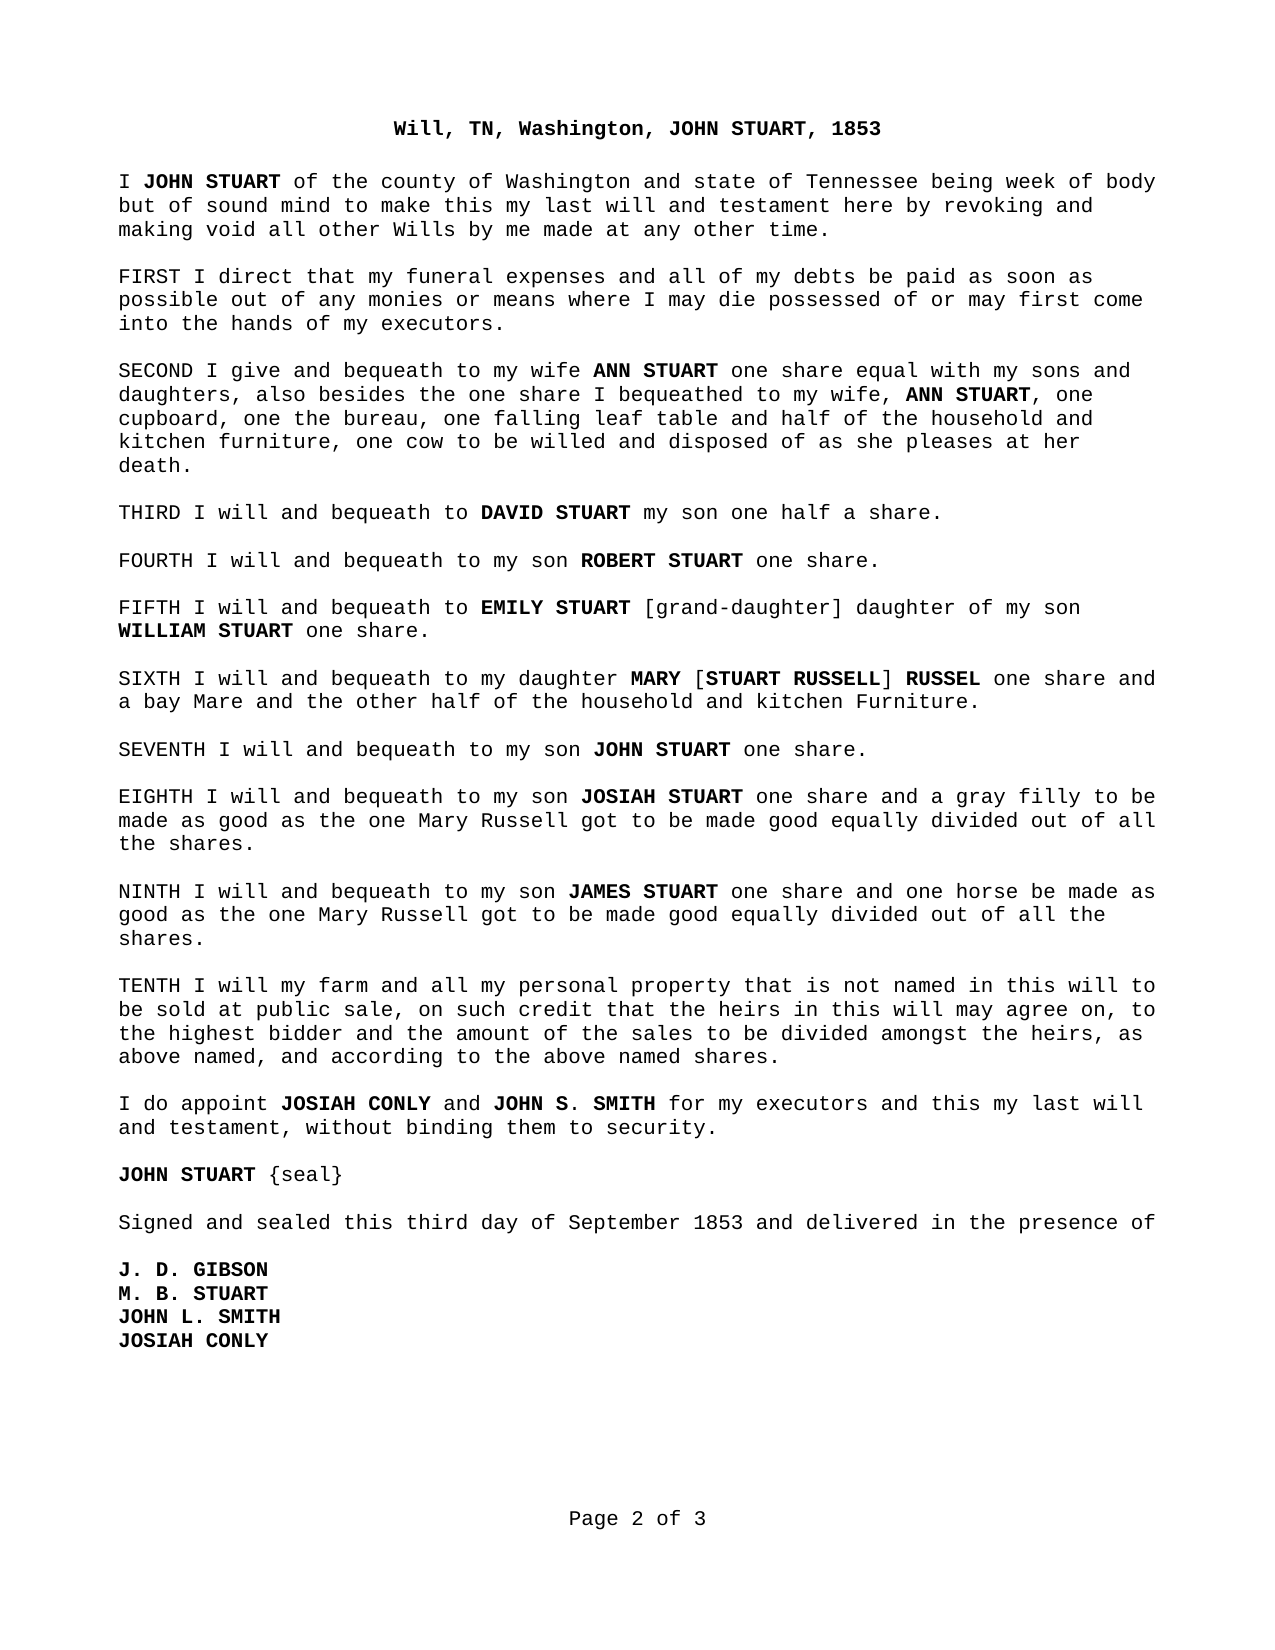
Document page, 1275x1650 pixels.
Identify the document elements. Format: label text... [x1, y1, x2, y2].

text I do appoint Josiah Conly and John S. Smith for my executors and this my last will and testament, without binding them to security. [118, 1093, 1157, 1141]
text J. D. Gibson [118, 1259, 1157, 1283]
text Signed and sealed this third day of September 1853 and delivered in the presence of [118, 1212, 1157, 1235]
text TENTH I will my farm and all my personal property that is not named in this will to be sold at public sale, on such credit that the heirs in this will may agree on, to the highest bidder and the amount of the sales to be divided amongst the heirs, as above named, and according to the above named shares. [118, 975, 1157, 1070]
text John L. Smith [118, 1306, 1157, 1330]
text John Stuart {seal} [118, 1164, 1157, 1188]
text I John Stuart of the county of Washington and state of Tennessee being week of body but of sound mind to make this my last will and testament here by revoking and making void all other Wills by me made at any other time. [118, 171, 1157, 242]
text FIFTH I will and bequeath to Emily Stuart [grand-daughter] daughter of my son William Stuart one share. [118, 597, 1157, 644]
text Josiah Conly [118, 1330, 1157, 1353]
text M. B. Stuart [118, 1283, 1157, 1306]
text Second I give and bequeath to my wife Ann Stuart one share equal with my sons and daughters, also besides the one share I bequeathed to my wife, Ann Stuart, one cupboard, one the bureau, one falling leaf table and half of the household and kitchen furniture, one cow to be willed and disposed of as she pleases at her death. [118, 360, 1157, 479]
text NINTH I will and bequeath to my son James Stuart one share and one horse be made as good as the one Mary Russell got to be made good equally divided out of all the shares. [118, 881, 1157, 952]
text Fourth I will and bequeath to my son Robert Stuart one share. [118, 549, 1157, 573]
text SEVENTH I will and bequeath to my son John Stuart one share. [118, 739, 1157, 762]
text Third I will and bequeath to David Stuart my son one half a share. [118, 502, 1157, 526]
text EIGHTH I will and bequeath to my son Josiah Stuart one share and a gray filly to be made as good as the one Mary Russell got to be made good equally divided out of all the shares. [118, 786, 1157, 857]
text First I direct that my funeral expenses and all of my debts be paid as soon as possible out of any monies or means where I may die possessed of or may first come into the hands of my executors. [118, 266, 1157, 337]
text Sixth I will and bequeath to my daughter Mary [Stuart Russell] Russel one share and a bay Mare and the other half of the household and kitchen Furniture. [118, 668, 1157, 715]
